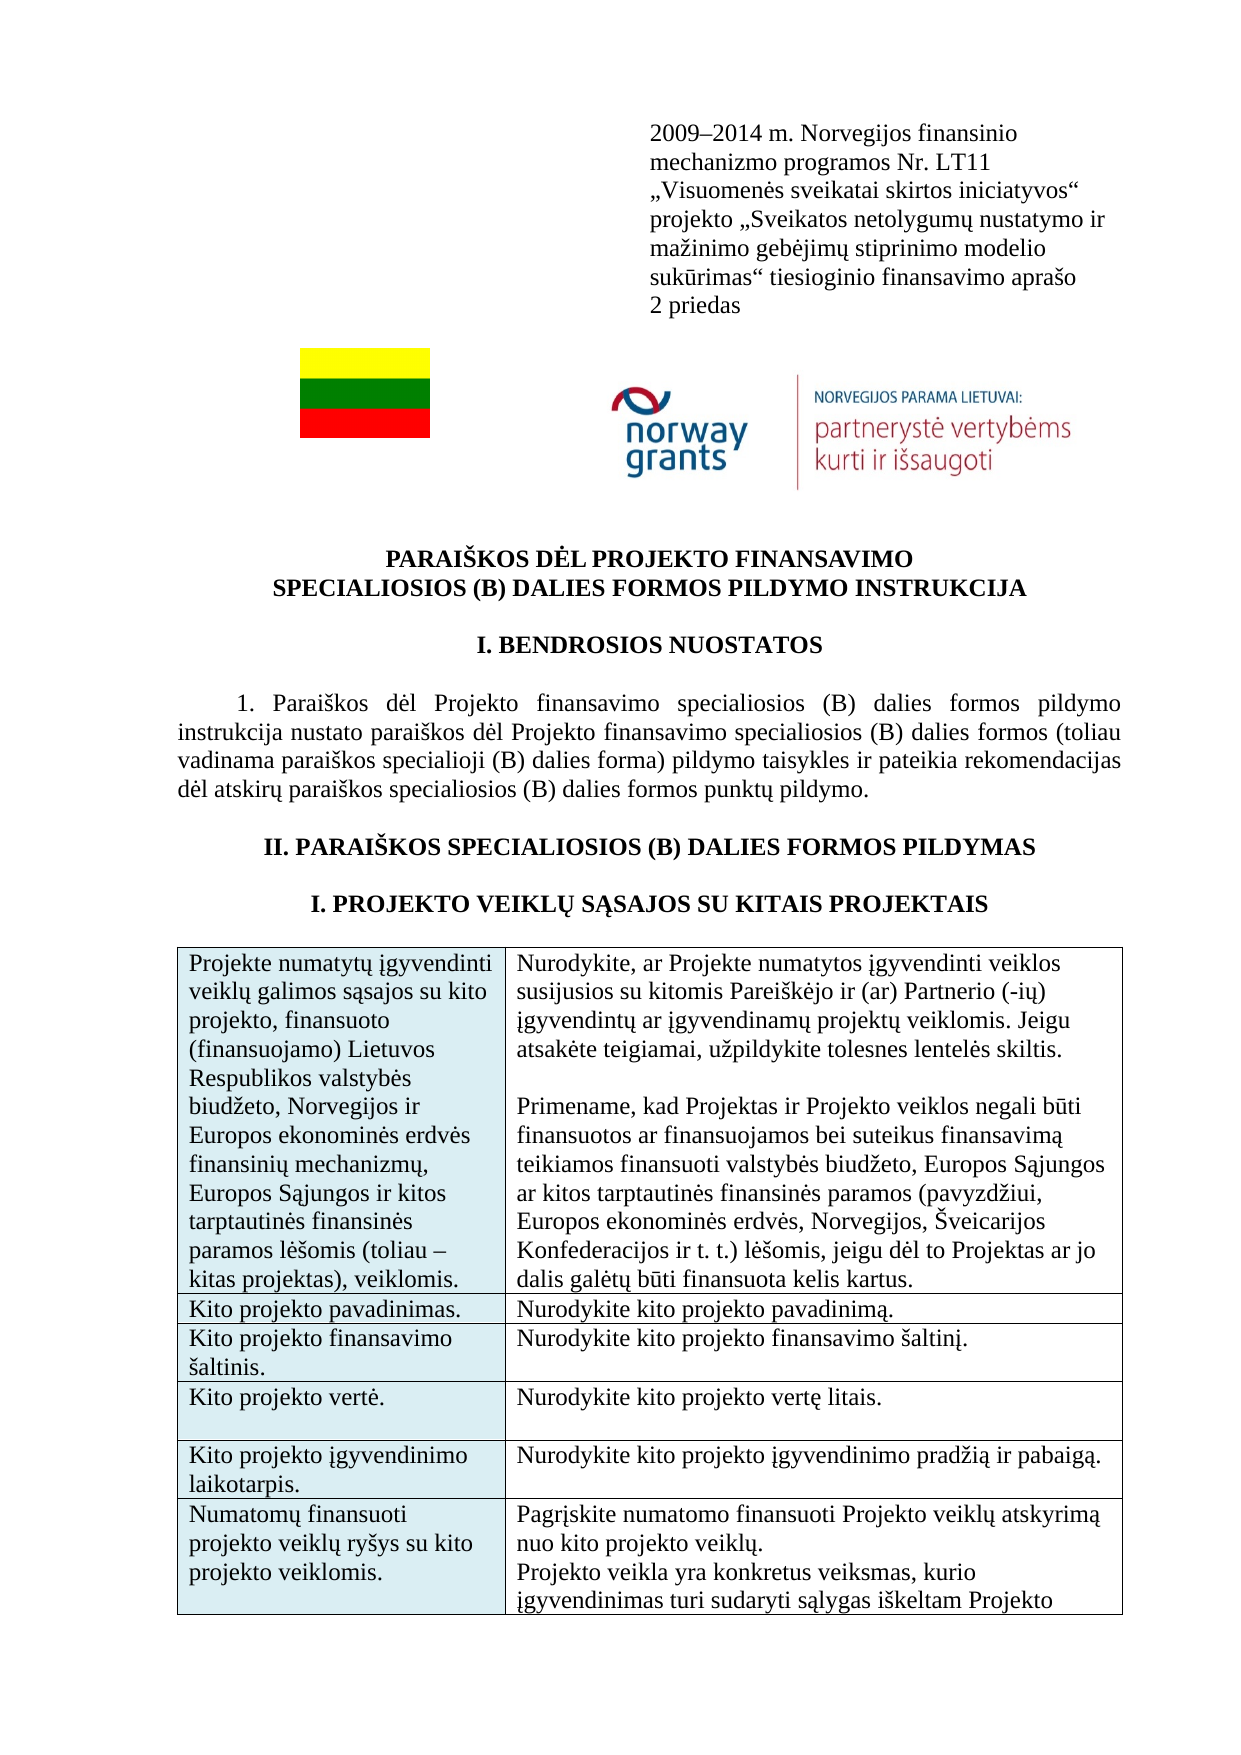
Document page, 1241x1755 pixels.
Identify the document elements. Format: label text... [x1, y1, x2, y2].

text SPECIALIOSIOS (B) DALIES FORMOS PILDYMO INSTRUKCIJA [177, 573, 1122, 602]
table_header Projekte numatytų įgyvendinti veiklų galimos sąsajos su kito projekto, finansuoto (finansuojamo) Lietuvos Respublikos valstybės biudžeto, Norvegijos ir Europos ekonominės erdvės finansinių mechanizmų, Europos Sąjungos ir kitos tarptautinės finansinės paramos lėšomis (toliau – kitas projektas), veiklomis. [178, 948, 505, 1293]
table_cell Kito projekto pavadinimas. [178, 1294, 505, 1322]
table_cell Kito projekto įgyvendinimo laikotarpis. [178, 1441, 505, 1498]
table_header (NORWAY GRANTS ženklas) [553, 348, 563, 515]
text PARAIŠKOS DĖL PROJEKTO FINANSAVIMO [177, 544, 1122, 573]
table_cell Pagrįskite numatomo finansuoti Projekto veiklų atskyrimą nuo kito projekto veiklų. Projekto veikla yra konkretus veiksmas, kurio įgyvendinimas turi sudaryti sąlygas iškeltam Projekto [506, 1499, 1122, 1614]
table_cell Nurodykite kito projekto įgyvendinimo pradžią ir pabaigą. [506, 1441, 1122, 1498]
table_header Nurodykite, ar Projekte numatytos įgyvendinti veiklos susijusios su kitomis Pareiškėjo ir (ar) Partnerio (-ių) įgyvendintų ar įgyvendinamų projektų veiklomis. Jeigu atsakėte teigiamai, užpildykite tolesnes lentelės skiltis. Primename, kad Projektas ir Projekto veiklos negali būti finansuotos ar finansuojamos bei suteikus finansavimą teikiamos finansuoti valstybės biudžeto, Europos Sąjungos ar kitos tarptautinės finansinės paramos (pavyzdžiui, Europos ekonominės erdvės, Norvegijos, Šveicarijos Konfederacijos ir t. t.) lėšomis, jeigu dėl to Projektas ar jo dalis galėtų būti finansuota kelis kartus. [506, 948, 1122, 1293]
table_cell Kito projekto finansavimo šaltinis. [178, 1324, 505, 1381]
table_cell Kito projekto vertė. [178, 1382, 505, 1439]
text II. PARAIŠKOS SPECIALIOSIOS (B) DALIES FORMOS PILDYMAS [177, 832, 1122, 860]
table_cell Nurodykite kito projekto finansavimo šaltinį. [506, 1324, 1122, 1381]
table_header (NORWAY GRANTS ženklas) [1111, 348, 1122, 515]
text I. PROJEKTO VEIKLŲ SĄSAJOS SU KITAIS PROJEKTAIS [177, 889, 1122, 918]
text 1. Paraiškos dėl Projekto finansavimo specialiosios (B) dalies formos pildymo instrukcija nustato paraiškos dėl Projekto finansavimo specialiosios (B) dalies formos (toliau vadinama paraiškos specialioji (B) dalies forma) pildymo taisykles ir pateikia rekomendacijas dėl atskirų paraiškos specialiosios (B) dalies formos punktų pildymo. [177, 688, 1122, 803]
text 2 priedas [649, 291, 1122, 319]
table_header (Lietuvos Respublikos vėliava) [177, 348, 553, 515]
table_cell Nurodykite kito projekto pavadinimą. [506, 1294, 1122, 1322]
table_cell Nurodykite kito projekto vertę litais. [506, 1382, 1122, 1439]
text 2009–2014 m. Norvegijos finansinio mechanizmo programos Nr. LT11 „Visuomenės sveikatai skirtos iniciatyvos“ projekto „Sveikatos netolygumų nustatymo ir mažinimo gebėjimų stiprinimo modelio sukūrimas“ tiesioginio finansavimo aprašo [649, 118, 1122, 291]
text I. BENDROSIOS NUOSTATOS [177, 630, 1122, 659]
table_cell Numatomų finansuoti projekto veiklų ryšys su kito projekto veiklomis. [178, 1499, 505, 1614]
